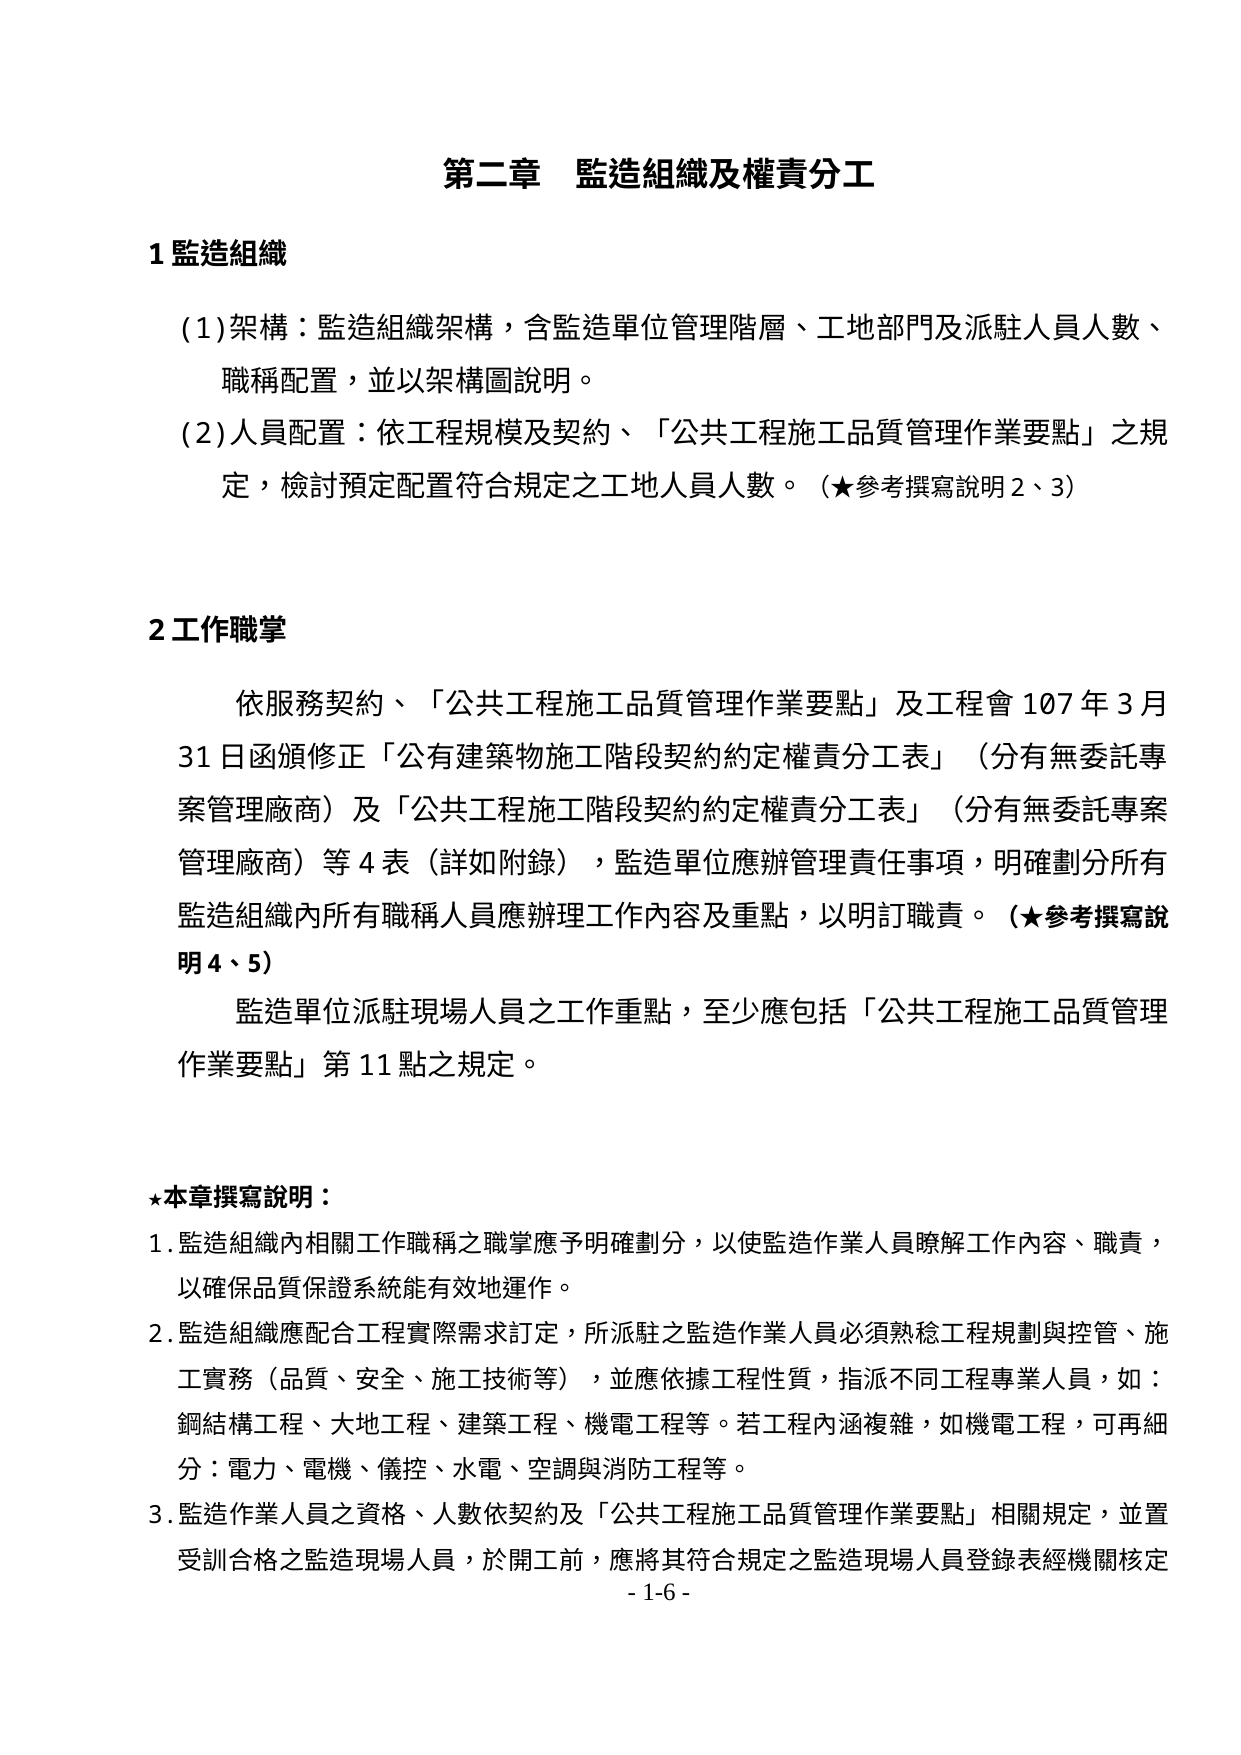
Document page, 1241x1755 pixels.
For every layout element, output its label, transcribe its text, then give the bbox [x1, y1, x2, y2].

text 1.監造組織內相關工作職稱之職掌應予明確劃分，以使監造作業人員瞭解工作內容、職責，以確保品質保證系統能有效地運作。 [148, 1223, 1169, 1305]
text 依服務契約、「公共工程施工品質管理作業要點」及工程會107年3月31日函頒修正「公有建築物施工階段契約約定權責分工表」（分有無委託專案管理廠商）及「公共工程施工階段契約約定權責分工表」（分有無委託專案管理廠商）等4表（詳如附錄），監造單位應辦管理責任事項，明確劃分所有監造組織內所有職稱人員應辦理工作內容及重點，以明訂職責。（★參考撰寫說明4、5） [177, 681, 1169, 980]
text (1)架構：監造組織架構，含監造單位管理階層、工地部門及派駐人員人數、職稱配置，並以架構圖說明。 [177, 304, 1169, 399]
text (2)人員配置：依工程規模及契約、「公共工程施工品質管理作業要點」之規定，檢討預定配置符合規定之工地人員人數。（★參考撰寫說明2、3） [177, 410, 1169, 505]
text 2工作職掌 [148, 607, 1169, 649]
text 監造單位派駐現場人員之工作重點，至少應包括「公共工程施工品質管理作業要點」第11點之規定。 [177, 989, 1169, 1084]
text 1監造組織 [148, 230, 1169, 273]
text 第二章 監造組織及權責分工 [148, 148, 1169, 196]
text 2.監造組織應配合工程實際需求訂定，所派駐之監造作業人員必須熟稔工程規劃與控管、施工實務（品質、安全、施工技術等），並應依據工程性質，指派不同工程專業人員，如：鋼結構工程、大地工程、建築工程、機電工程等。若工程內涵複雜，如機電工程，可再細分：電力、電機、儀控、水電、空調與消防工程等。 [148, 1314, 1169, 1486]
text 3.監造作業人員之資格、人數依契約及「公共工程施工品質管理作業要點」相關規定，並置受訓合格之監造現場人員，於開工前，應將其符合規定之監造現場人員登錄表經機關核定 [148, 1495, 1169, 1577]
text ★本章撰寫說明： [148, 1178, 1169, 1214]
